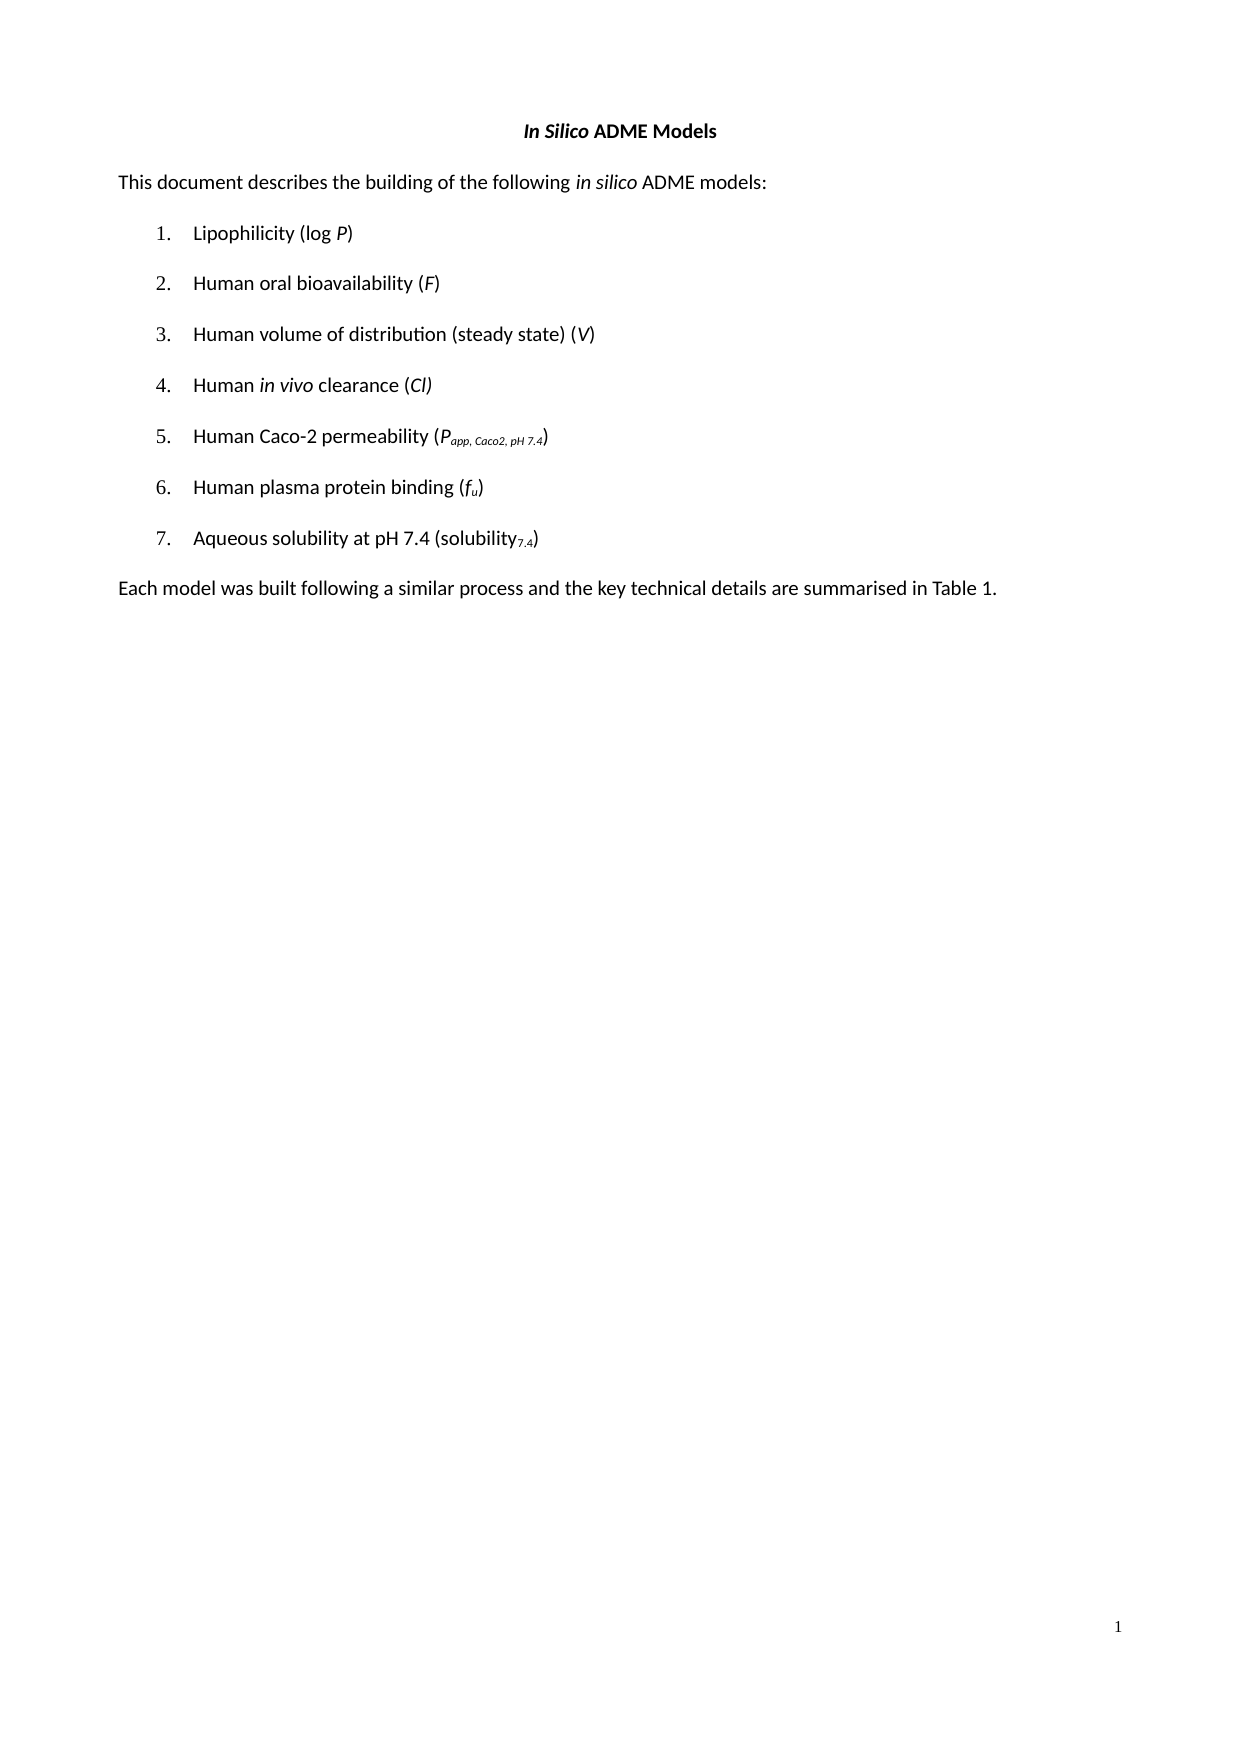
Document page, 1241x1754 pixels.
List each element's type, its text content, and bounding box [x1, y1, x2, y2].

list Human plasma protein binding (fu) [156, 474, 1122, 499]
list Human Caco-2 permeability (Papp, Caco2, pH 7.4) [156, 423, 1122, 448]
list Lipophilicity (log P) [156, 220, 1122, 245]
list Human oral bioavailability (F) [156, 271, 1122, 296]
text Each model was built following a similar process and the key technical details are summarised in Table 1. [118, 576, 1122, 601]
text This document describes the building of the following in silico ADME models: [118, 169, 1122, 194]
list Human in vivo clearance (Cl) [156, 372, 1122, 398]
list Human volume of distribution (steady state) (V) [156, 321, 1122, 347]
list Aqueous solubility at pH 7.4 (solubility7.4) [156, 525, 1122, 550]
text In Silico ADME Models [118, 118, 1122, 143]
